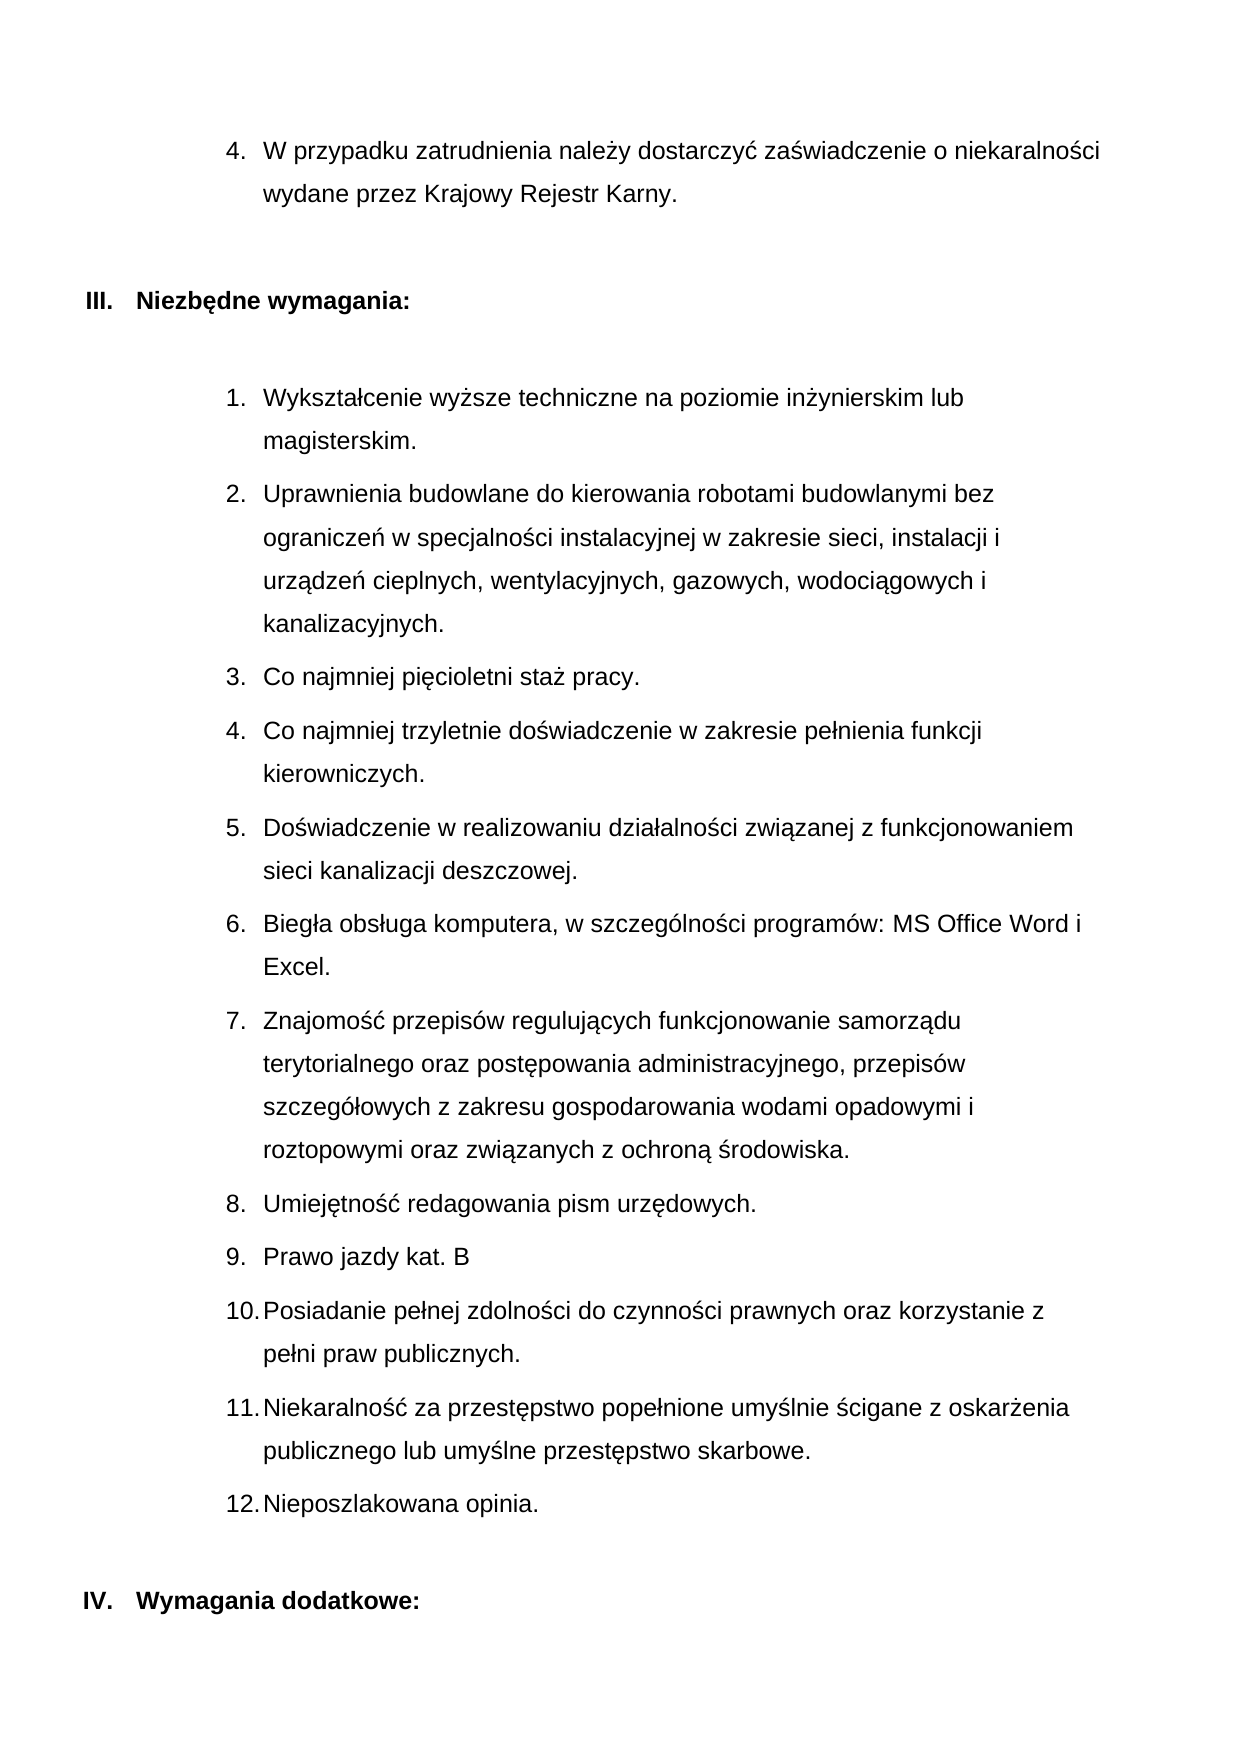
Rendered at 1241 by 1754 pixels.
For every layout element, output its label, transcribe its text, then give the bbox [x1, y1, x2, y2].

list Co najmniej pięcioletni staż pracy. [226, 662, 1104, 691]
list Wymagania dodatkowe: [113, 1586, 1104, 1614]
list Umiejętność redagowania pism urzędowych. [226, 1189, 1104, 1217]
list Co najmniej trzyletnie doświadczenie w zakresie pełnienia funkcji kierowniczych. [226, 716, 1104, 788]
list Doświadczenie w realizowaniu działalności związanej z funkcjonowaniem sieci kanalizacji deszczowej. [226, 812, 1104, 884]
list Nieposzlakowana opinia. [226, 1489, 1104, 1518]
list Posiadanie pełnej zdolności do czynności prawnych oraz korzystanie z pełni praw publicznych. [226, 1296, 1104, 1368]
list Uprawnienia budowlane do kierowania robotami budowlanymi bez ograniczeń w specjalności instalacyjnej w zakresie sieci, instalacji i urządzeń cieplnych, wentylacyjnych, gazowych, wodociągowych i kanalizacyjnych. [226, 479, 1104, 637]
list Biegła obsługa komputera, w szczególności programów: MS Office Word i Excel. [226, 909, 1104, 981]
list W przypadku zatrudnienia należy dostarczyć zaświadczenie o niekaralności wydane przez Krajowy Rejestr Karny. [226, 136, 1104, 208]
list Wykształcenie wyższe techniczne na poziomie inżynierskim lub magisterskim. [226, 383, 1104, 454]
list Niezbędne wymagania: [113, 286, 1104, 315]
list Niekaralność za przestępstwo popełnione umyślnie ścigane z oskarżenia publicznego lub umyślne przestępstwo skarbowe. [226, 1392, 1104, 1464]
list Prawo jazdy kat. B [226, 1242, 1104, 1271]
list Znajomość przepisów regulujących funkcjonowanie samorządu terytorialnego oraz postępowania administracyjnego, przepisów szczegółowych z zakresu gospodarowania wodami opadowymi i roztopowymi oraz związanych z ochroną środowiska. [226, 1006, 1104, 1164]
